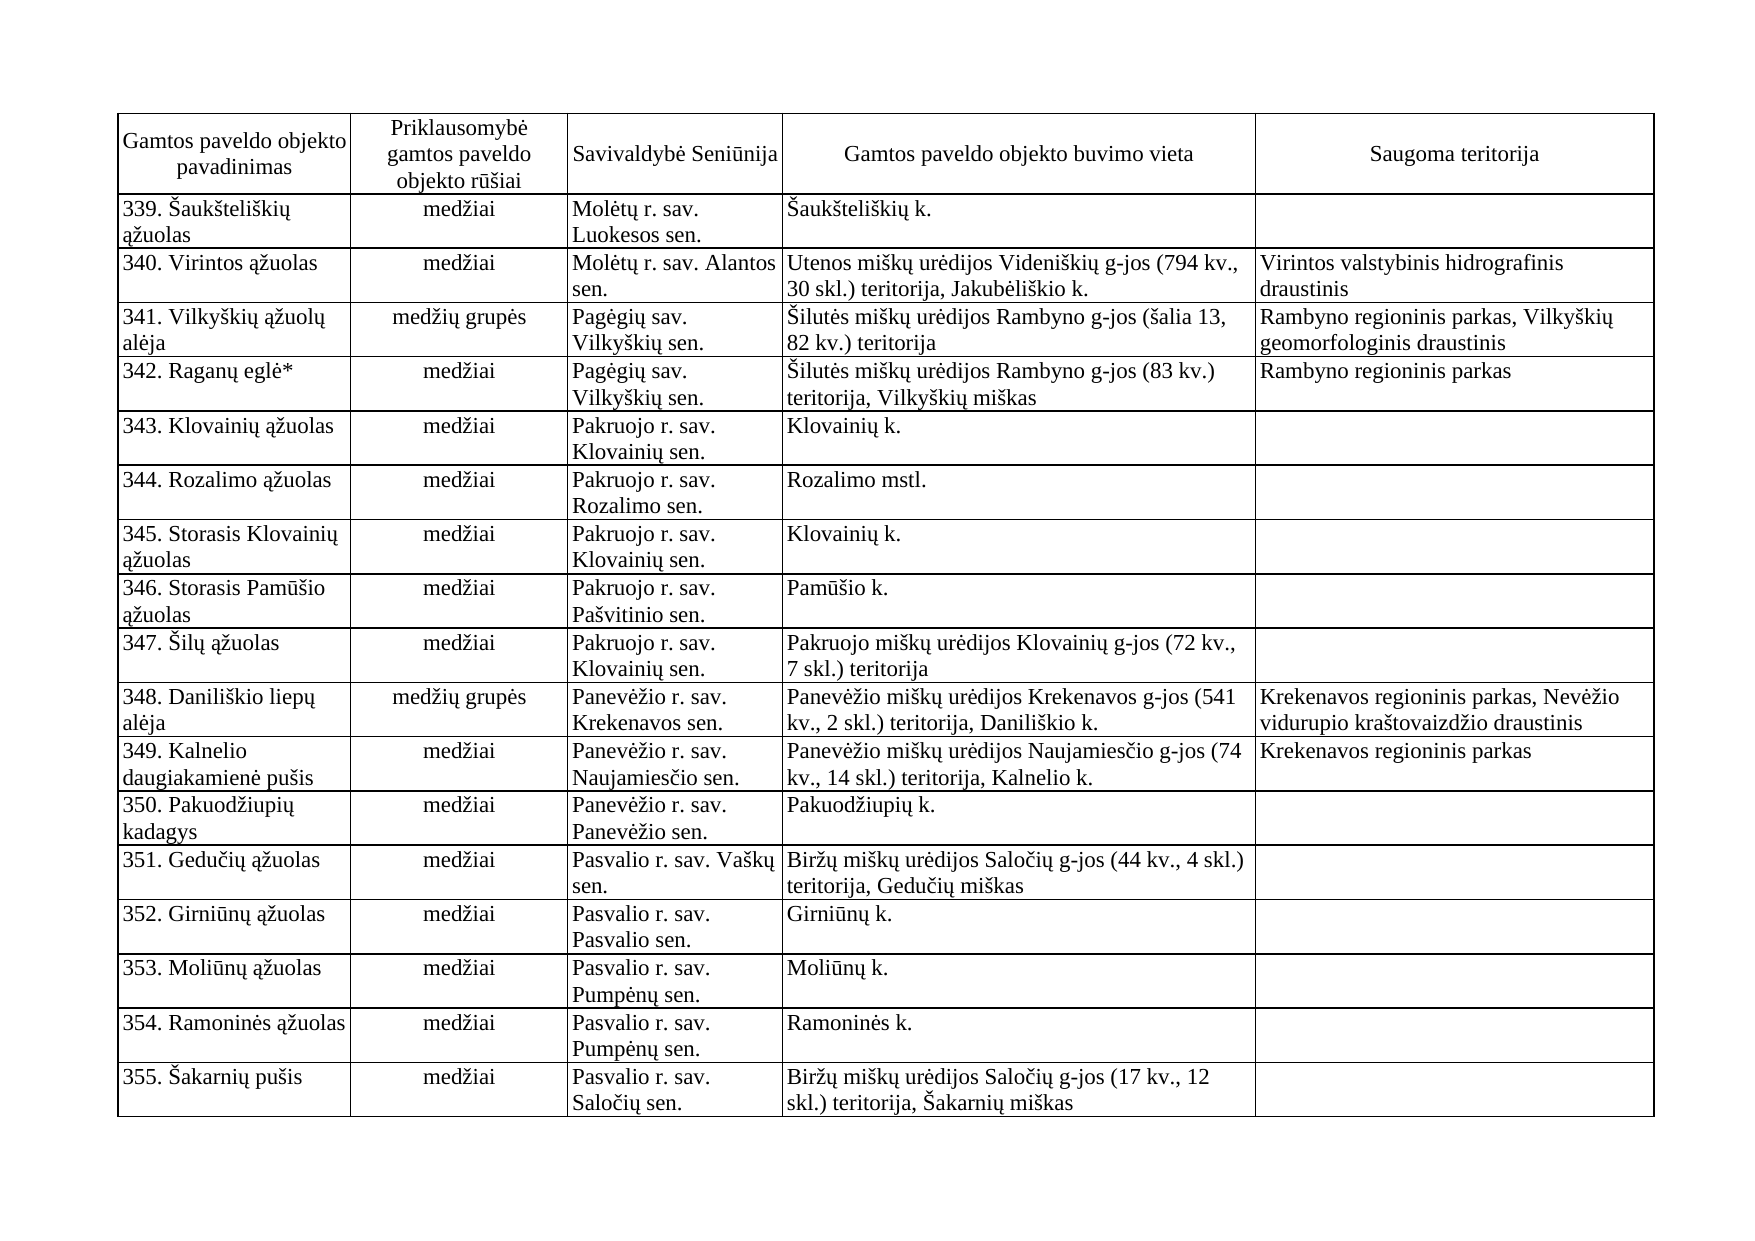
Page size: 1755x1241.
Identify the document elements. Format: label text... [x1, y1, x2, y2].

table_cell [1256, 629, 1653, 681]
table_cell 340. Virintos ąžuolas [119, 249, 350, 302]
table_header Gamtos paveldo objekto buvimo vieta [783, 114, 1255, 193]
table_cell [1256, 575, 1653, 627]
table_cell [1256, 520, 1653, 573]
table_cell Pamūšio k. [783, 575, 1255, 627]
table_cell [1256, 792, 1653, 844]
table_cell medžiai [351, 1009, 567, 1061]
table_header Gamtos paveldo objekto pavadinimas [119, 114, 350, 193]
table_cell 354. Ramoninės ąžuolas [119, 1009, 350, 1061]
table_cell 342. Raganų eglė* [119, 357, 350, 410]
table_cell medžiai [351, 357, 567, 410]
table_cell Krekenavos regioninis parkas [1256, 737, 1653, 790]
table_cell [1256, 195, 1653, 247]
table_cell medžiai [351, 466, 567, 519]
table_cell 347. Šilų ąžuolas [119, 629, 350, 681]
table_cell medžiai [351, 955, 567, 1007]
table_cell Klovainių k. [783, 520, 1255, 573]
table_cell medžiai [351, 900, 567, 953]
table_cell medžiai [351, 412, 567, 464]
table_cell medžiai [351, 249, 567, 302]
table_header Saugoma teritorija [1256, 114, 1653, 193]
table_cell Rambyno regioninis parkas [1256, 357, 1653, 410]
table_cell medžiai [351, 846, 567, 898]
table_cell [1256, 955, 1653, 1007]
table_cell Pakuodžiupių k. [783, 792, 1255, 844]
table_cell Ramoninės k. [783, 1009, 1255, 1061]
table_cell 344. Rozalimo ąžuolas [119, 466, 350, 519]
table_cell Klovainių k. [783, 412, 1255, 464]
table_cell [1256, 466, 1653, 519]
table_cell [1256, 1009, 1653, 1061]
table_cell [1256, 412, 1653, 464]
table_cell Girniūnų k. [783, 900, 1255, 953]
table_cell medžiai [351, 737, 567, 790]
table_cell medžiai [351, 629, 567, 681]
table_cell medžiai [351, 520, 567, 573]
table_cell medžių grupės [351, 303, 567, 356]
table_cell 352. Girniūnų ąžuolas [119, 900, 350, 953]
table_cell [1256, 1063, 1653, 1116]
table_cell [1256, 900, 1653, 953]
table_cell 351. Gedučių ąžuolas [119, 846, 350, 898]
table_cell 355. Šakarnių pušis [119, 1063, 350, 1116]
table_header Savivaldybė Seniūnija [568, 114, 782, 193]
table_cell [1256, 846, 1653, 898]
table_cell Moliūnų k. [783, 955, 1255, 1007]
table_cell medžiai [351, 1063, 567, 1116]
table_cell medžiai [351, 792, 567, 844]
table_cell medžiai [351, 575, 567, 627]
table_cell medžių grupės [351, 683, 567, 736]
table_cell 353. Moliūnų ąžuolas [119, 955, 350, 1007]
table_cell Šaukšteliškių k. [783, 195, 1255, 247]
table_cell Rozalimo mstl. [783, 466, 1255, 519]
table_cell 343. Klovainių ąžuolas [119, 412, 350, 464]
table_cell medžiai [351, 195, 567, 247]
